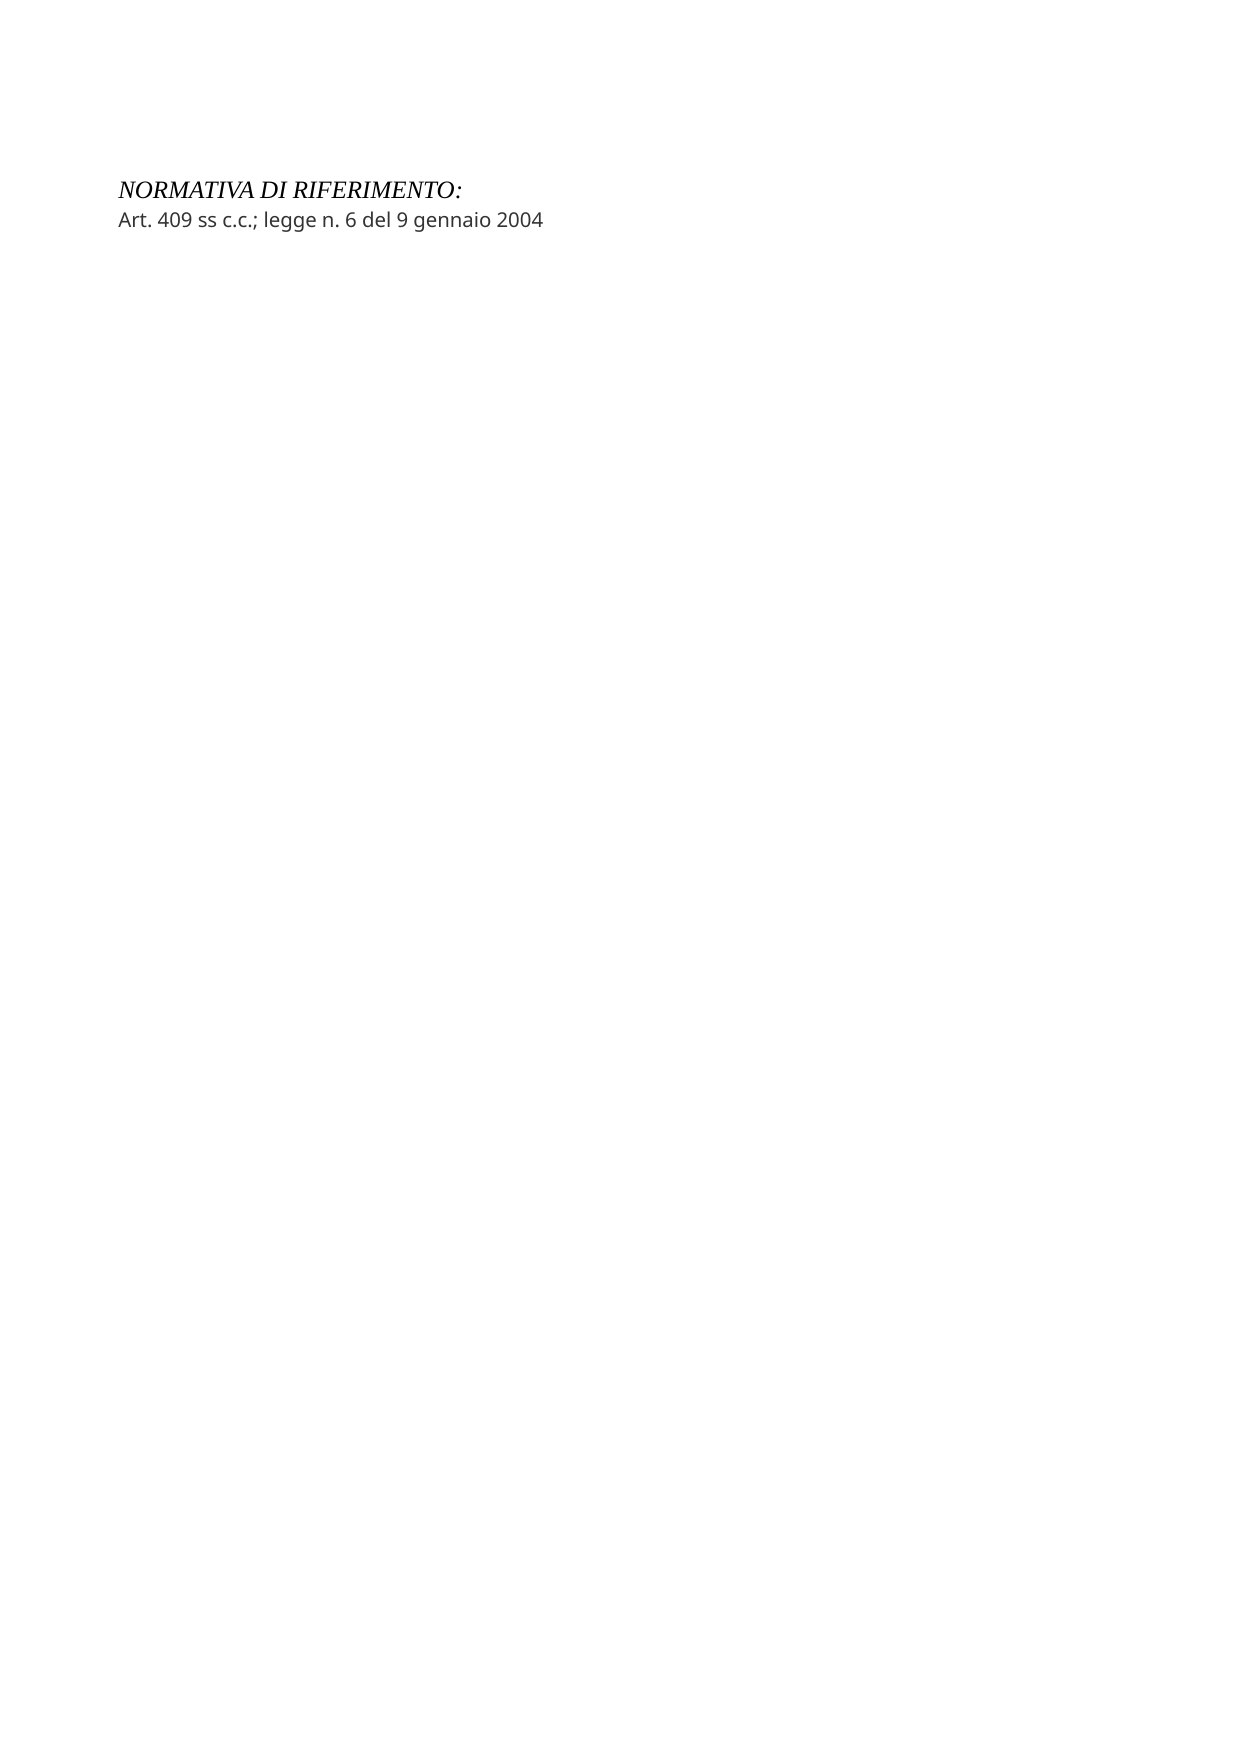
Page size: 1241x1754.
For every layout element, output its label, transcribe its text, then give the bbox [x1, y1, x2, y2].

text Art. 409 ss c.c.; legge n. 6 del 9 gennaio 2004 [118, 204, 1122, 234]
text NORMATIVA DI RIFERIMENTO: [118, 176, 1122, 204]
